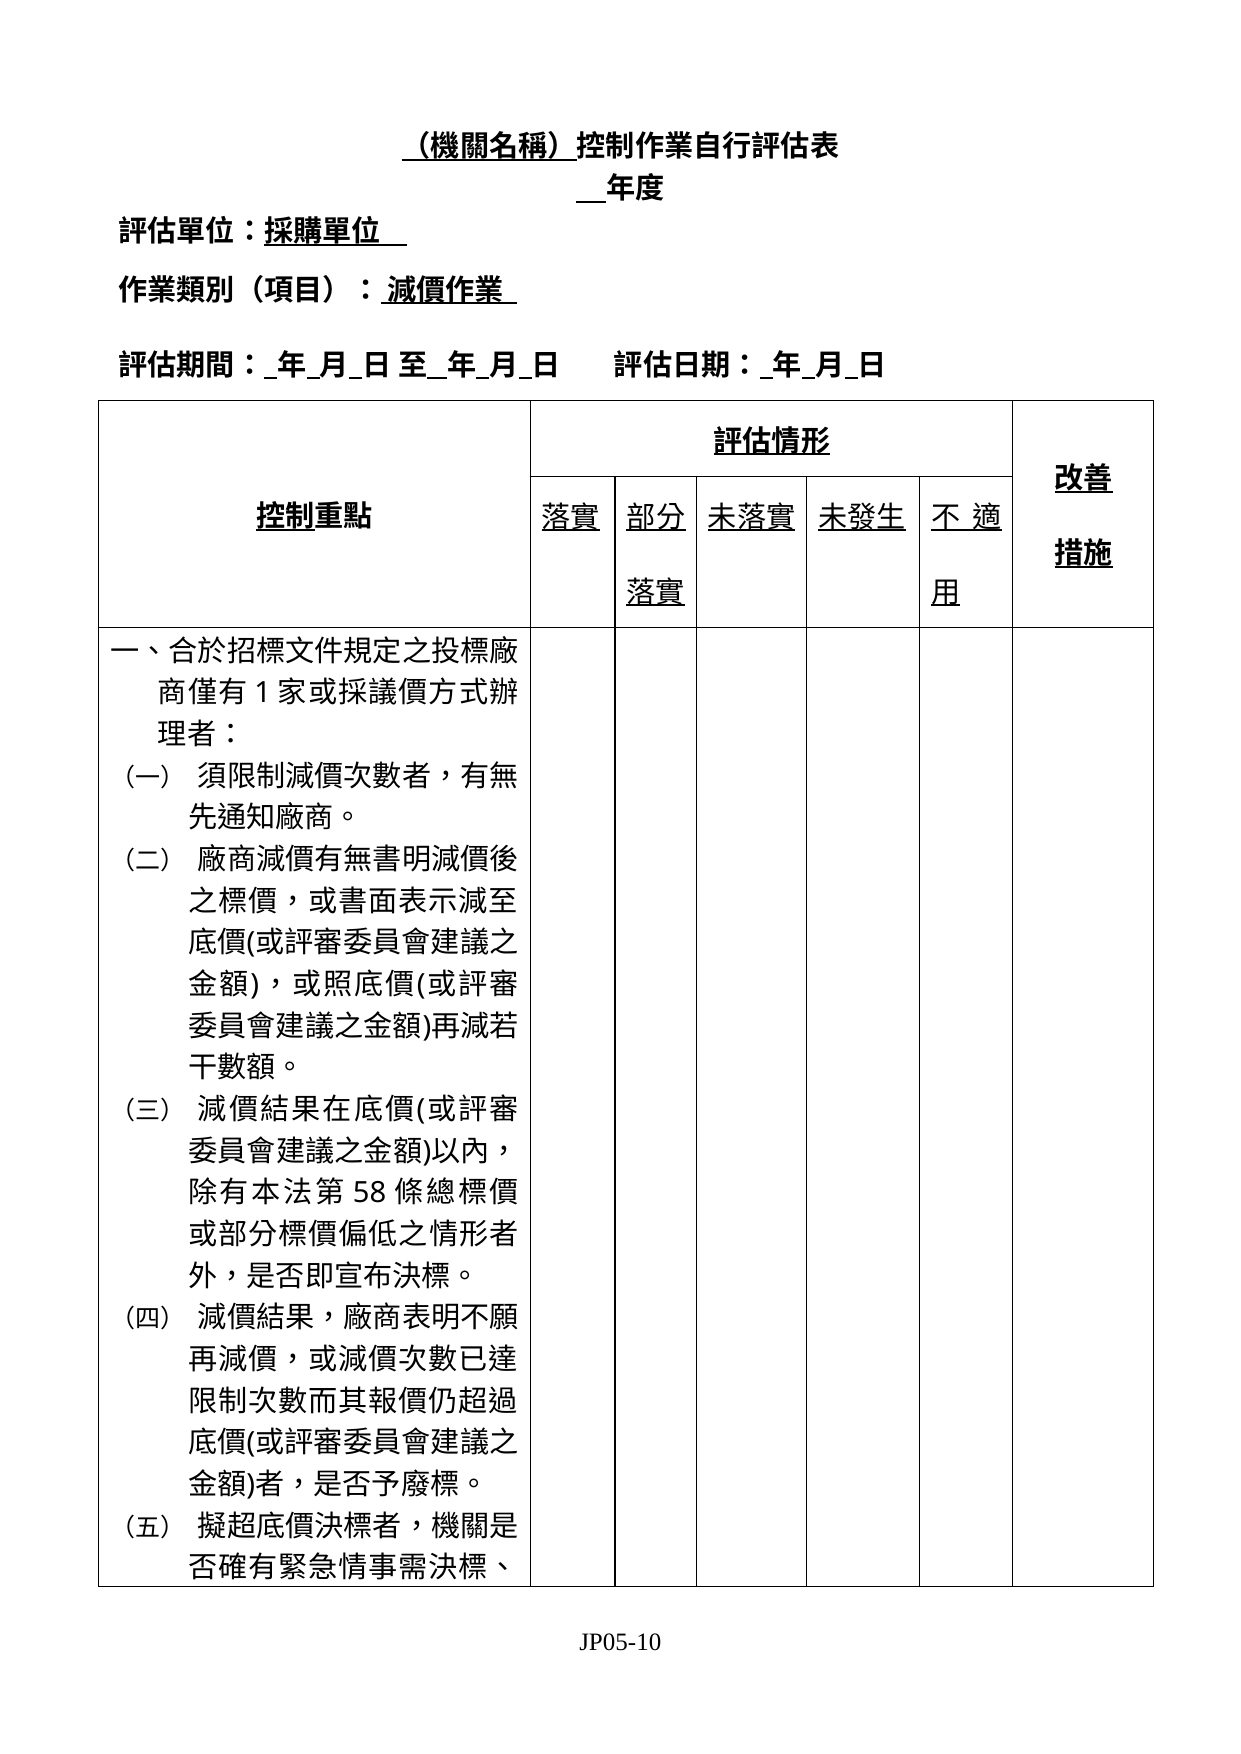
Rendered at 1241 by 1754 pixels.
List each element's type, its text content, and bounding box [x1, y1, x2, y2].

table_cell [616, 628, 696, 1586]
table_header 評估情形 [531, 401, 1012, 476]
table_cell 一、合於招標文件規定之投標廠商僅有1家或採議價方式辦理者： 須限制減價次數者，有無先通知廠商。 廠商減價有無書明減價後之標價，或書面表示減至底價(或評審委員會建議之金額)，或照底價(或評審委員會建議之金額)再減若干數額。 減價結果在底價(或評審委員會建議之金額)以內，除有本法第58條總標價或部分標價偏低之情形者外，是否即宣布決標。 減價結果，廠商表明不願再減價，或減價次數已達限制次數而其報價仍超過底價(或評審委員會建議之金額)者，是否予廢標。 擬超底價決標者，機關是否確有緊急情事需決標、比減價格結果未超過底價百分之八亦未逾預算數額，且經原底價核定人或其授權人員核准；其屬查核金額以上之採購，且廠商報價超過底價百分之四者，有無先報經上級機關核准。 未訂底價之採購，除小額採購外，有無成立評審委員會；是否先審查合於招標文件規定之標價後，再由評審委員會提出建議之金額，或認其標價合理而不提出建議之金額 未訂底價之採購，其減價結果，廠商表明不願再減價，或減價次數已達限制次數，而其報價仍超過評審委員會建議之金額或預算金額時，有無廢標。 二、合於招標文件規定之投標廠商在2家以上者： 最低標價超過底價(或評審委員會建議之金額)時，於比減價格前，是否先洽最低標廠商減價1次。 比減價格是否未逾3次，或招標文件載明之比減價次數限制(1次或2次)。 機關於第1次比減價格前，是否宣布最低標廠商減價結果；第2次以後比減價格前，是否宣布前1次比減價格之最低標價。 是否通知廠商減價或比減價格。 減價結果在底價(或評審委員會建議之金額)以內，除有本法第58條總標價或部分標價偏低之情形者外，是否即宣布決標。 比減價格時，僅餘1家廠商書面表示減至底價(或評審委員會建議之金額)，或照底價之金額(或評審委員會建議之金額)再減若干數額者，機關有無接受。 比減價結果，廠商表明不願再減價，或減價次數已達限制次數而其報價仍超過底價(或評審委員會建議之金額)者，是否廢標。 擬超底價決標者，機關是否確有緊急情事需決標、比減價格結果未超過底價百分之八亦未逾預算數額，且經原底價核定人或其授權人員核准；其屬查核金額以上之採購，廠商報價超過底價百分之四者，有無先報經上級機關核准。 有2家以上廠商標價相同，且均得為決標對象時，其比減價格次數已達3次者，有無逕行抽籤決定之；其比減價格次數未達3次者，是否由該等廠商再行比減價格1次，以低價者決標；其標價仍相同者，有無抽籤決定之。 未訂底價之採購，其比減價結果，廠商表明不願再減價，或減價次數已達限制次數，而其報價仍超過評審委員會建議之金額或預算金額時，有無廢標。 三、廠商投標文件內記載金額之文字與號碼不符時，有無以文字為準。 四、機關依本法第60條規定通知廠商，廠商未依通知期限辦理者，是否視同放棄減價、比減價格。 五、最低標之總標價低於底價之百分之八十，是否依「依政府採購法第58條處理總標價低於底價百分之八十案件之執行程序」辦理。 [99, 628, 530, 1586]
table_header 控制重點 [99, 401, 530, 627]
table_cell [531, 628, 614, 1586]
table_cell 落實 [531, 477, 614, 627]
text 評估期間： 年 月 日 至 年 月 日 評估日期： 年 月 日 [118, 325, 1122, 400]
table_cell 部分落實 [616, 477, 696, 627]
text 評估單位：採購單位 [118, 207, 1122, 250]
table_cell 未發生 [807, 477, 919, 627]
text 年度 [118, 165, 1122, 207]
table_cell 不適用 [920, 477, 1012, 627]
table_cell 未落實 [697, 477, 806, 627]
table_cell [807, 628, 919, 1586]
table_cell [1013, 628, 1153, 1586]
table_cell [697, 628, 806, 1586]
text 作業類別（項目）： 減價作業 [118, 250, 1122, 325]
text （機關名稱）控制作業自行評估表 [118, 123, 1122, 165]
table_cell [920, 628, 1012, 1586]
table_header 改善 措施 [1013, 401, 1153, 627]
